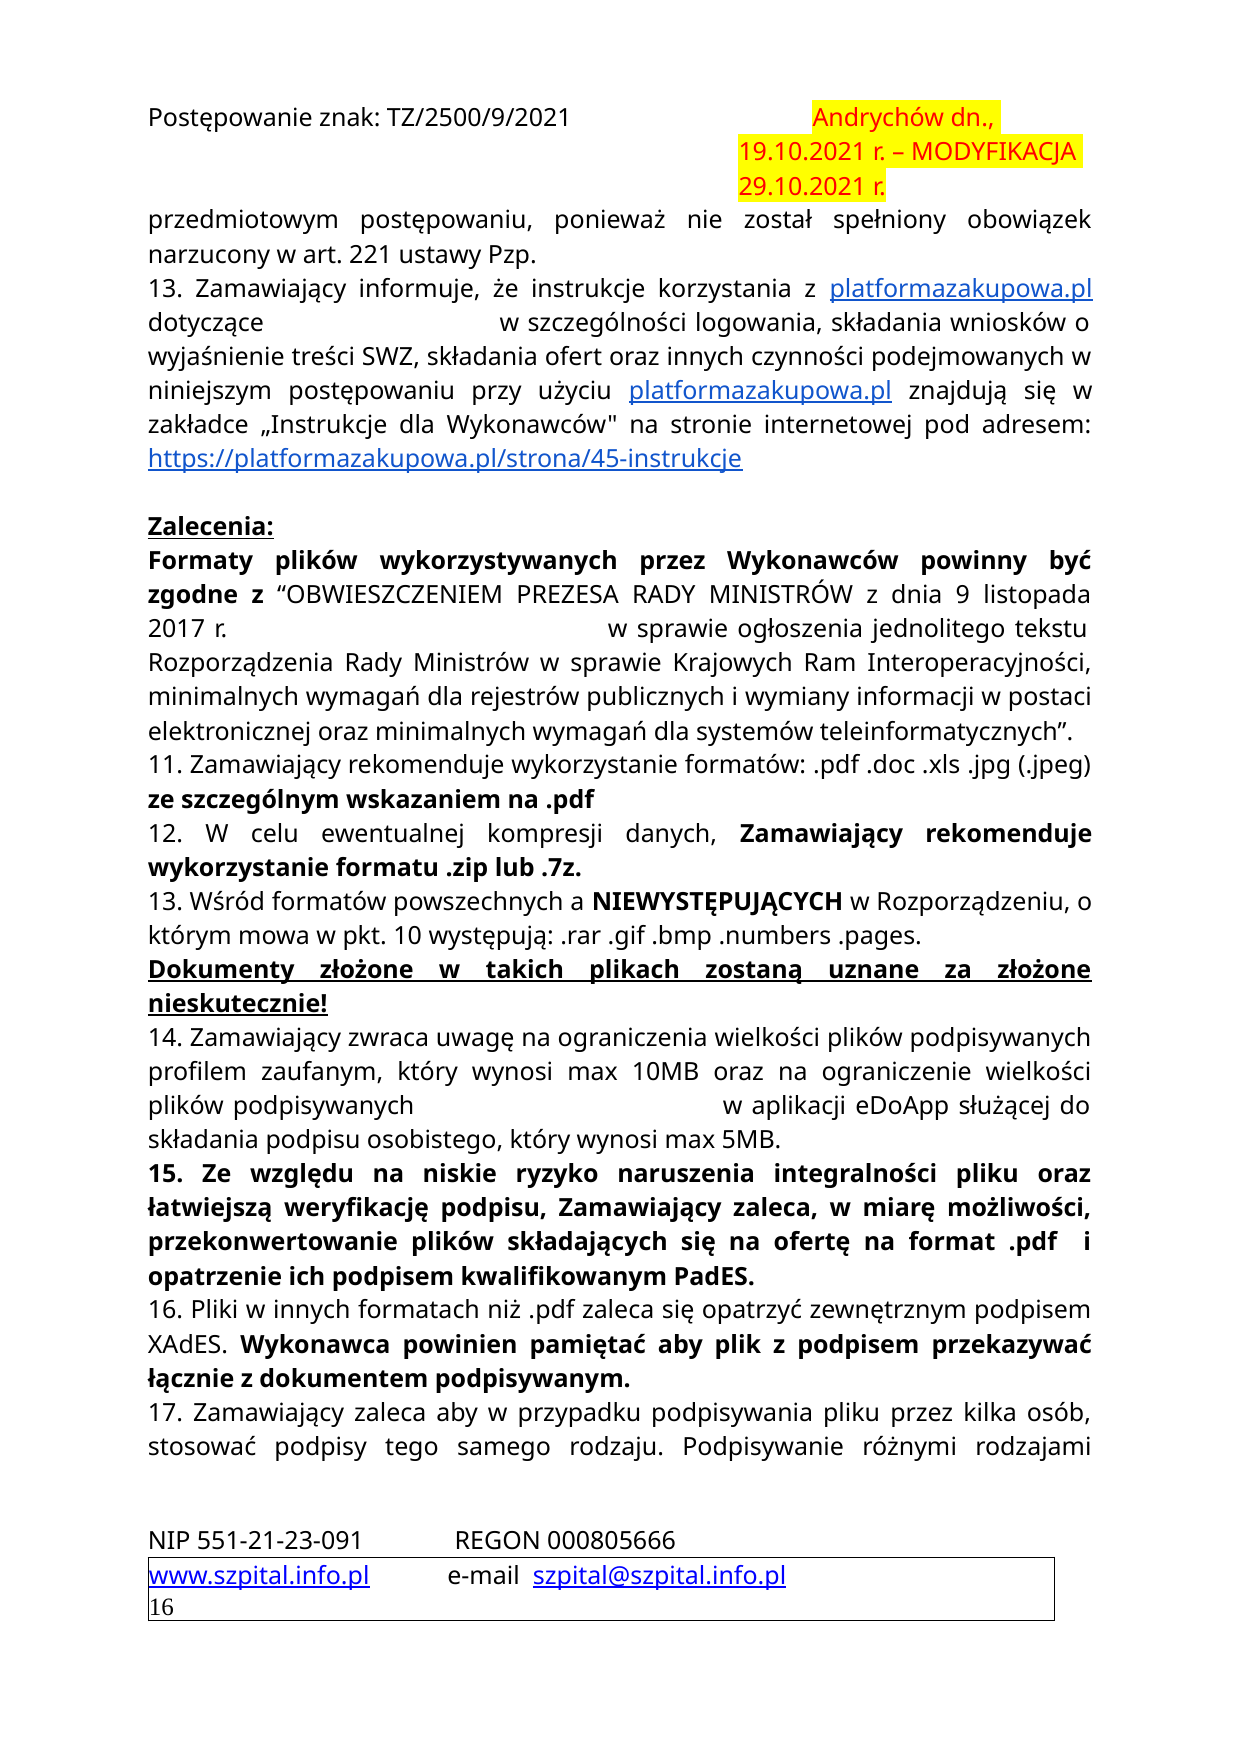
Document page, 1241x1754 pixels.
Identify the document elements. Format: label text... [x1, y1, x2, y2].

text 12. W celu ewentualnej kompresji danych, Zamawiający rekomenduje wykorzystanie formatu .zip lub .7z. [148, 815, 1092, 883]
list Zalecenia: [148, 509, 1092, 543]
text 15. Ze względu na niskie ryzyko naruszenia integralności pliku oraz łatwiejszą weryfikację podpisu, Zamawiający zaleca, w miarę możliwości, przekonwertowanie plików składających się na ofertę na format .pdf i opatrzenie ich podpisem kwalifikowanym PadES. [148, 1156, 1092, 1292]
text 13. Zamawiający informuje, że instrukcje korzystania z platformazakupowa.pl dotyczące w szczególności logowania, składania wniosków o wyjaśnienie treści SWZ, składania ofert oraz innych czynności podejmowanych w niniejszym postępowaniu przy użyciu platformazakupowa.pl znajdują się w zakładce „Instrukcje dla Wykonawców" na stronie internetowej pod adresem: https://platformazakupowa.pl/strona/45-instrukcje [148, 270, 1092, 475]
text Formaty plików wykorzystywanych przez Wykonawców powinny być zgodne z “OBWIESZCZENIEM PREZESA RADY MINISTRÓW z dnia 9 listopada 2017 r. w sprawie ogłoszenia jednolitego tekstu Rozporządzenia Rady Ministrów w sprawie Krajowych Ram Interoperacyjności, minimalnych wymagań dla rejestrów publicznych i wymiany informacji w postaci elektronicznej oraz minimalnych wymagań dla systemów teleinformatycznych”. [148, 543, 1092, 747]
text Dokumenty złożone w takich plikach zostaną uznane za złożone [148, 952, 1092, 980]
text 14. Zamawiający zwraca uwagę na ograniczenia wielkości plików podpisywanych profilem zaufanym, który wynosi max 10MB oraz na ograniczenie wielkości plików podpisywanych w aplikacji eDoApp służącej do składania podpisu osobistego, który wynosi max 5MB. [148, 1020, 1092, 1156]
text 16. Pliki w innych formatach niż .pdf zaleca się opatrzyć zewnętrznym podpisem XAdES. Wykonawca powinien pamiętać aby plik z podpisem przekazywać łącznie z dokumentem podpisywanym. [148, 1292, 1092, 1394]
text 13. Wśród formatów powszechnych a NIEWYSTĘPUJĄCYCH w Rozporządzeniu, o którym mowa w pkt. 10 występują: .rar .gif .bmp .numbers .pages. [148, 883, 1092, 952]
text nieskutecznie! [148, 982, 1092, 1020]
text przedmiotowym postępowaniu, ponieważ nie został spełniony obowiązek narzucony w art. 221 ustawy Pzp. [148, 202, 1092, 270]
text 11. Zamawiający rekomenduje wykorzystanie formatów: .pdf .doc .xls .jpg (.jpeg) ze szczególnym wskazaniem na .pdf [148, 747, 1092, 815]
text 17. Zamawiający zaleca aby w przypadku podpisywania pliku przez kilka osób, stosować podpisy tego samego rodzaju. Podpisywanie różnymi rodzajami [148, 1394, 1092, 1462]
